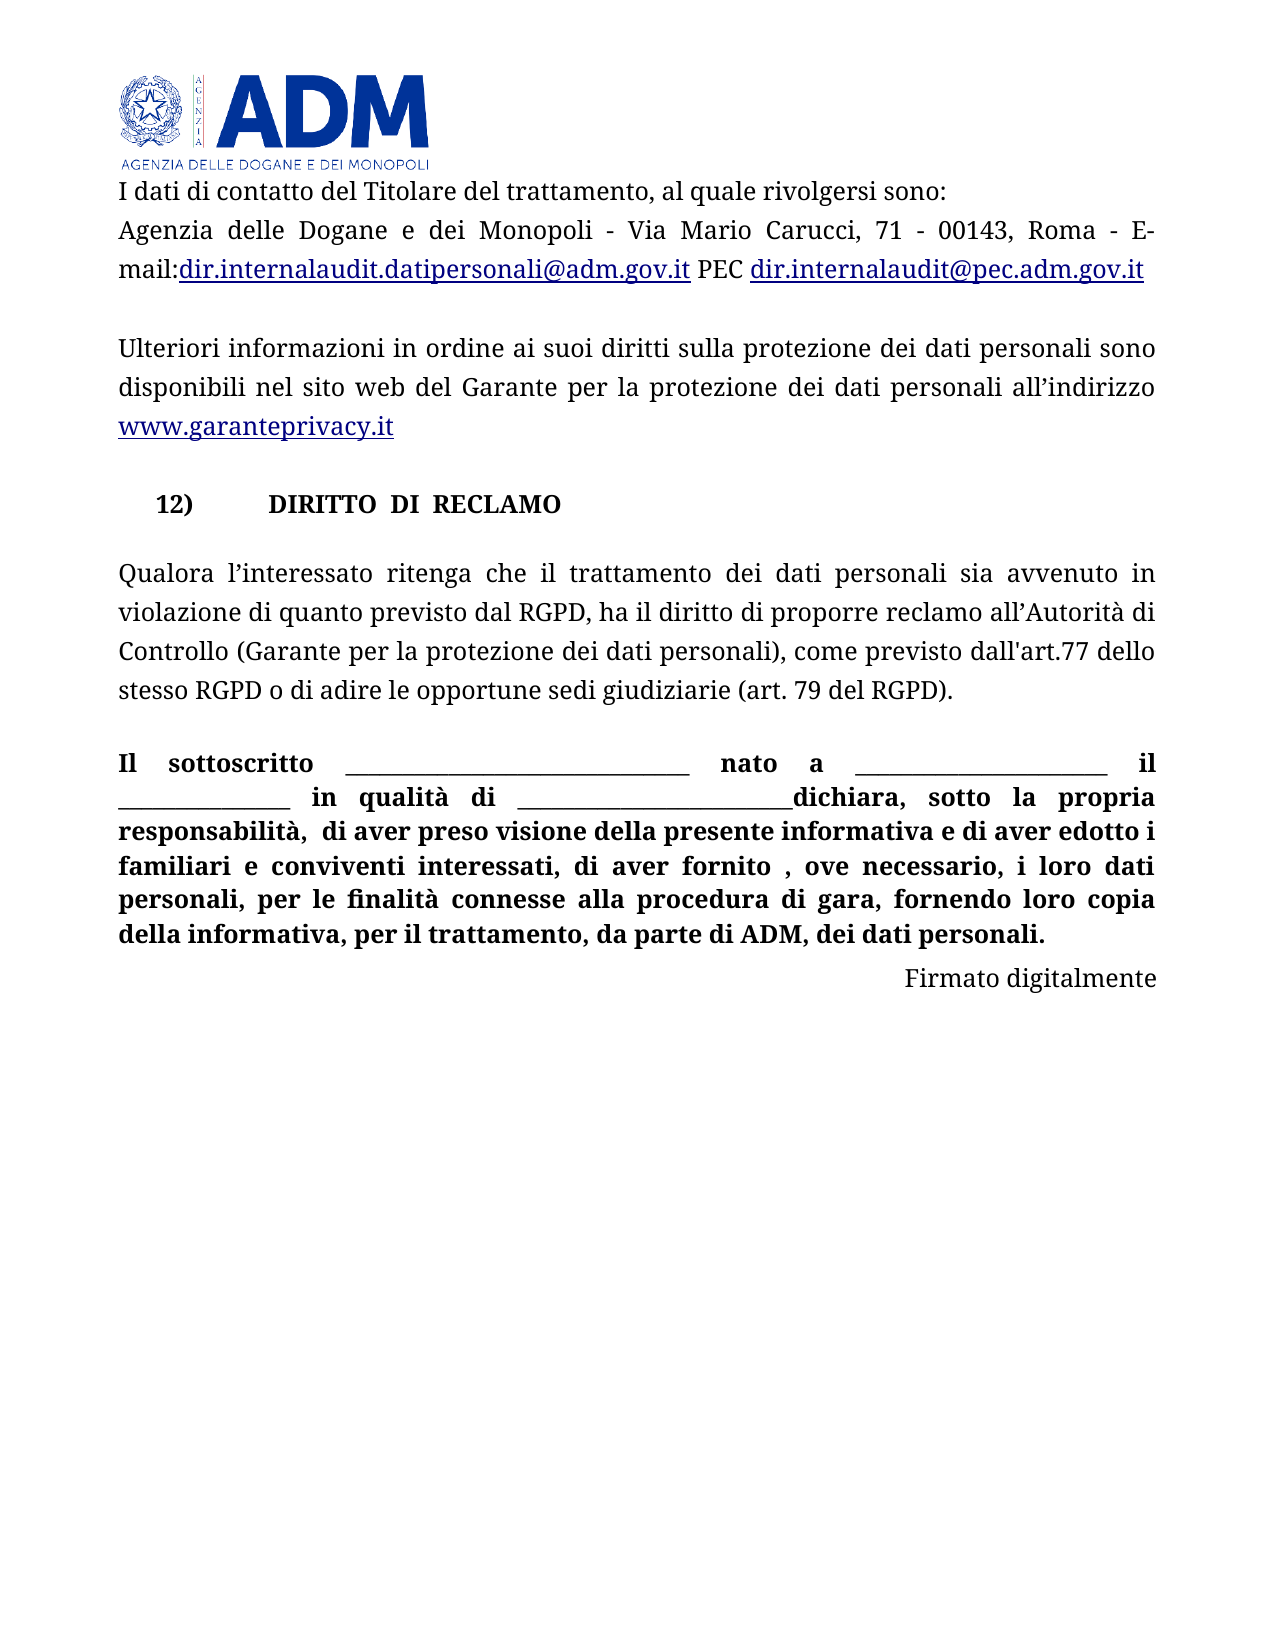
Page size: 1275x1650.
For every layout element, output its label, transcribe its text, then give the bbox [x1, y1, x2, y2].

text Ulteriori informazioni in ordine ai suoi diritti sulla protezione dei dati personali sono disponibili nel sito web del Garante per la protezione dei dati personali all’indirizzo www.garanteprivacy.it [118, 330, 1157, 443]
text Qualora l’interessato ritenga che il trattamento dei dati personali sia avvenuto in violazione di quanto previsto dal RGPD, ha il diritto di proporre reclamo all’Autorità di Controllo (Garante per la protezione dei dati personali), come previsto dall'art.77 dello stesso RGPD o di adire le opportune sedi giudiziarie (art. 79 del RGPD). [118, 555, 1157, 707]
list DIRITTO DI RECLAMO [156, 487, 1157, 521]
text Agenzia delle Dogane e dei Monopoli - Via Mario Carucci, 71 - 00143, Roma - E-mail:dir.internalaudit.datipersonali@adm.gov.it PEC dir.internalaudit@pec.adm.gov.it [118, 213, 1157, 286]
text I dati di contatto del Titolare del trattamento, al quale rivolgersi sono: [118, 174, 1157, 208]
text Firmato digitalmente [118, 961, 1157, 995]
text Il sottoscritto ­­­­­­­­­­­­­­­­______________________________ nato a ______________________ il _______________ in qualità di ________________________dichiara, sotto la propria responsabilità, di aver preso visione della presente informativa e di aver edotto i familiari e conviventi interessati, di aver fornito , ove necessario, i loro dati personali, per le finalità connesse alla procedura di gara, fornendo loro copia della informativa, per il trattamento, da parte di ADM, dei dati personali. [118, 746, 1157, 950]
